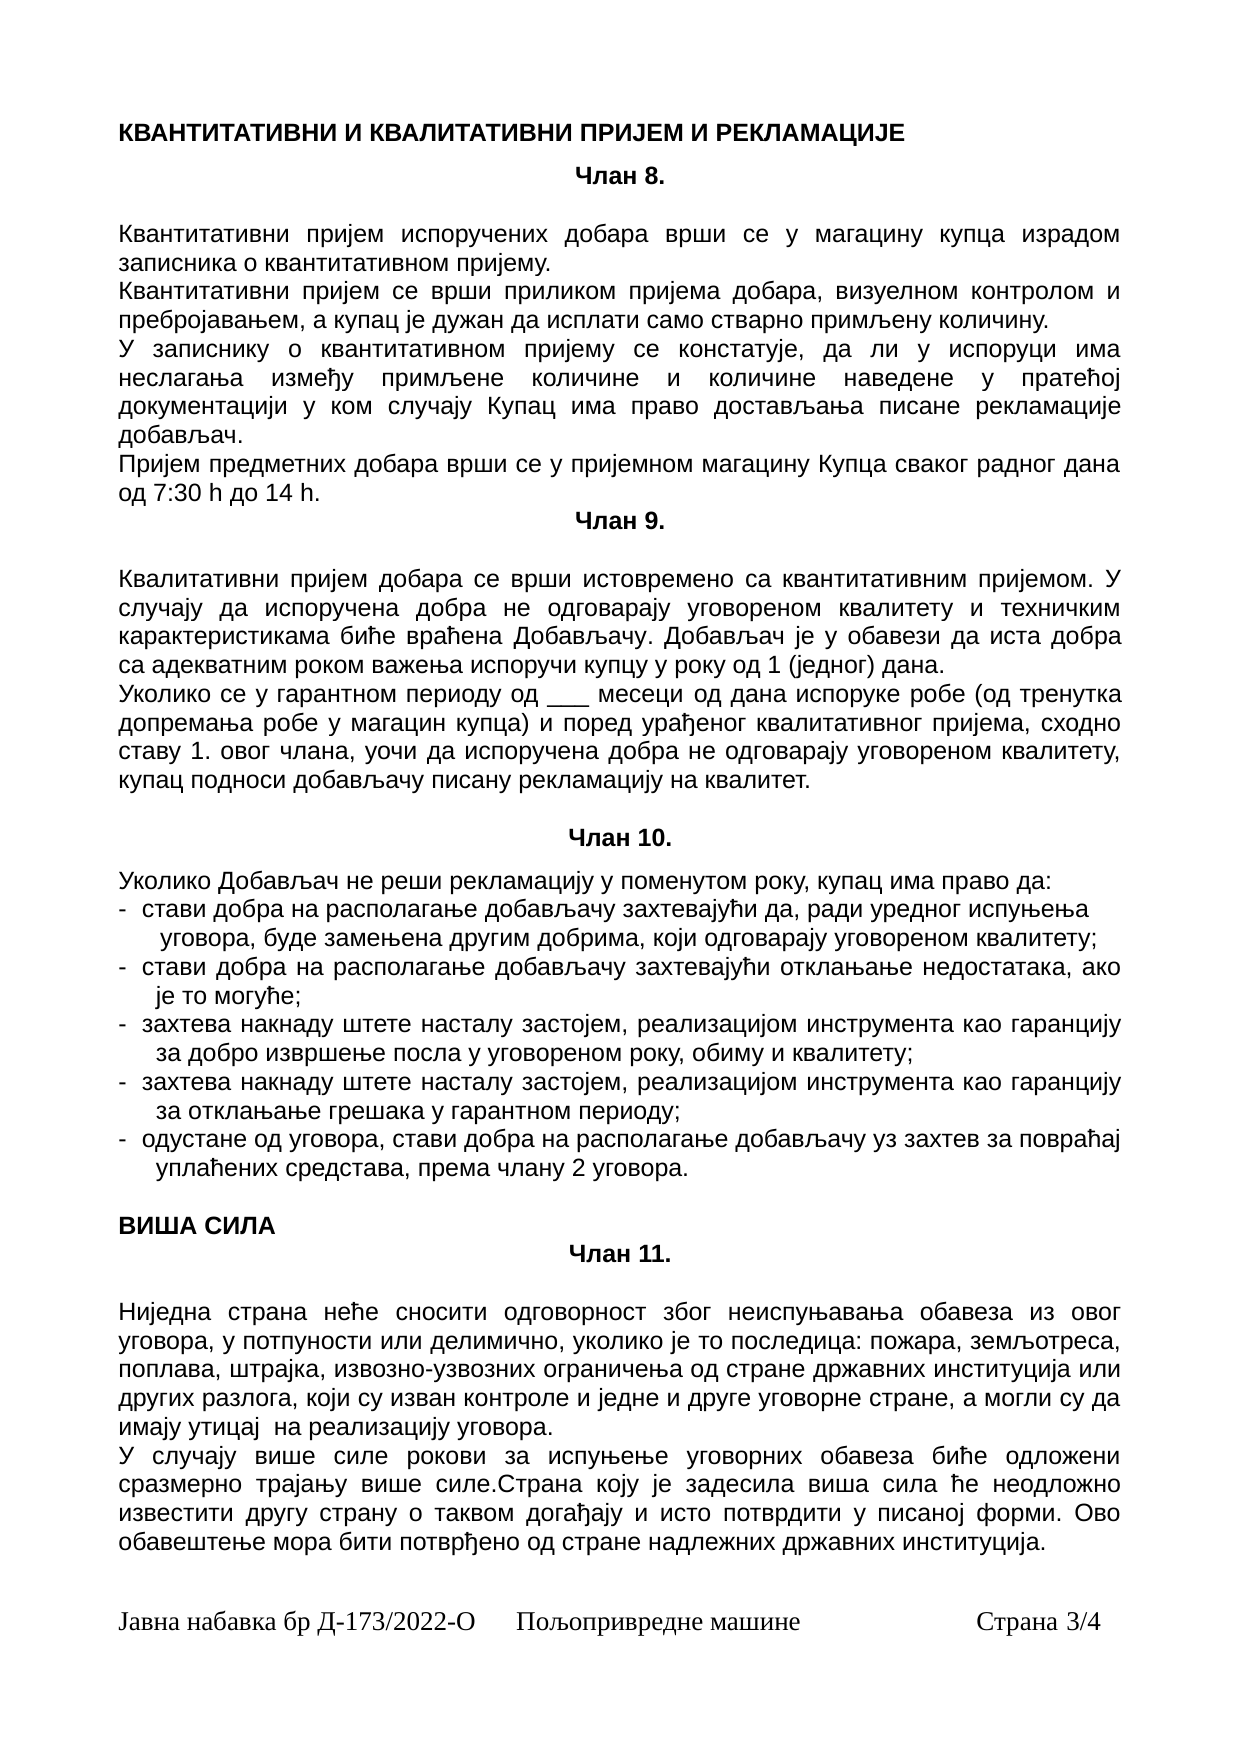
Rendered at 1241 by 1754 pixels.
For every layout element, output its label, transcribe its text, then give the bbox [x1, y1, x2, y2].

text уговора, буде замењена другим добрима, који одговарају уговореном квалитету; [118, 923, 1122, 952]
text У случају више силе рокови за испуњење уговорних обавеза биће одложени сразмерно трајању више силе.Страна коју је задесила виша сила ће неодложно известити другу страну о таквом догађају и исто потврдити у писаној форми. Ово обавештење мора бити потврђено од стране надлежних државних институција. [118, 1441, 1122, 1556]
list захтева накнаду штете насталу застојем, реализацијом инструмента као гаранцију за oтклањање грешака у гарантном периоду; [118, 1067, 1122, 1124]
list стави добра на располагање добављачу захтевајући да, ради уредног испуњења [118, 894, 1122, 923]
text Члан 10. [118, 822, 1122, 851]
text Члан 11. [118, 1239, 1122, 1268]
text ВИША СИЛА [118, 1211, 1122, 1239]
list захтева накнаду штете насталу застојем, реализацијом инструмента као гаранцију за добро извршење посла у уговореном року, обиму и квалитету; [118, 1009, 1122, 1067]
text Квантитативни пријем се врши приликом пријема добара, визуелном контролом и пребројавањем, а купац је дужан да исплати само стварно примљену количину. [118, 276, 1122, 334]
text Уколико се у гарантном периоду од ___ месеци од дана испоруке робе (од тренутка допремања робе у магацин купца) и поред урађеног квалитативног пријема, сходно ставу 1. овог члана, уочи да испоручена добра не одговарају уговореном квалитету, купац подноси добављачу писану рекламацију на квалитет. [118, 679, 1122, 794]
list стави добра на располагање добављачу захтевајући отклањање недостатака, ако је то могуће; [118, 952, 1122, 1009]
text Квантитативни пријем испоручених добара врши се у магацину купца израдом записника о квантитативном пријему. [118, 219, 1122, 276]
text Квалитативни пријем добара се врши истовремено са квантитативним пријемом. У случају да испоручена добра не одговарају уговореном квалитету и техничким карактеристикама биће враћена Добављачу. Добављач је у обавези да иста добра са адекватним роком важења испоручи купцу у року од 1 (једног) дана. [118, 564, 1122, 679]
text Уколико Добављач не реши рекламацију у поменутом року, купац има право да: [118, 866, 1122, 894]
text Члан 8. [118, 161, 1122, 190]
text У записнику о квантитативном пријему се констатује, да ли у испоруци има неслагања између примљене количине и количине наведене у пратећој документацији у ком случају Купац има право достављања писане рекламације добављач. [118, 334, 1122, 449]
list одустане од уговора, стави добра на располагање добављачу уз захтев за повраћај уплаћених средстава, према члану 2 уговора. [118, 1124, 1122, 1182]
text Члан 9. [118, 506, 1122, 535]
text Пријем предметних добара врши се у пријемном магацину Купца сваког радног дана од 7:30 h до 14 h. [118, 449, 1122, 506]
text Ниједна страна неће сносити одговорност због неиспуњавања обавеза из овог уговора, у потпуности или делимично, уколико је то последица: пожара, земљотреса, поплава, штрајка, извозно-узвозних ограничења од стране државних институција или других разлога, који су изван контроле и једне и друге уговорне стране, а могли су да имају утицај на реализацију уговора. [118, 1297, 1122, 1441]
text КВАНТИТАТИВНИ И КВАЛИТАТИВНИ ПРИЈЕМ И РЕКЛАМАЦИЈЕ [118, 118, 1122, 147]
